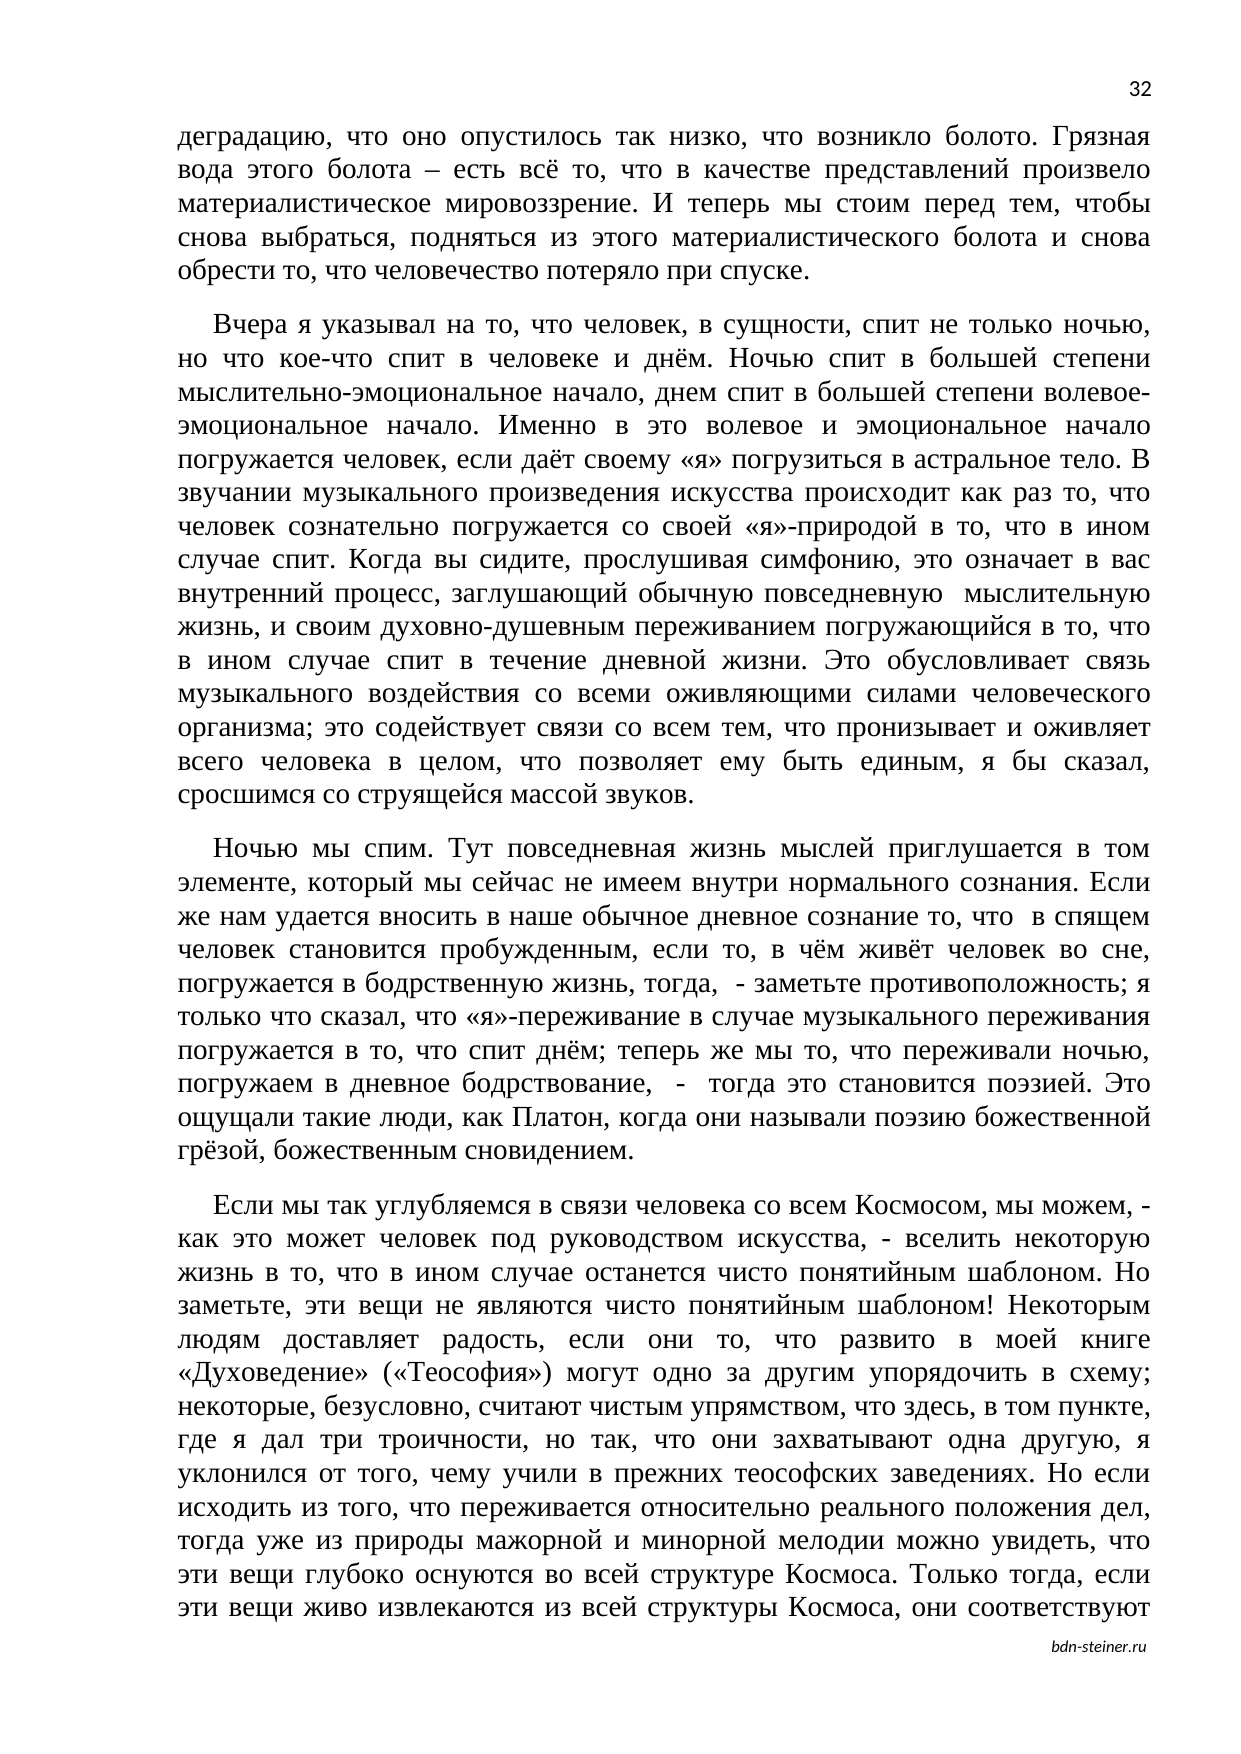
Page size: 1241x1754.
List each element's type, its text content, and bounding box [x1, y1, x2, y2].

text Если мы так углубляемся в связи человека со всем Космосом, мы можем, - как это может человек под руководством искусства, - вселить некоторую жизнь в то, что в ином случае останется чисто понятийным шаблоном. Но заметьте, эти вещи не являются чисто понятийным шаблоном! Некоторым людям доставляет радость, если они то, что развито в моей книге «Духоведение» («Теософия») могут одно за другим упорядочить в схему; некоторые, безусловно, считают чистым упрямством, что здесь, в том пункте, где я дал три троичности, но так, что они захватывают одна другую, я уклонился от того, чему учили в прежних теософских заведениях. Но если исходить из того, что переживается относительно реального положения дел, тогда уже из природы мажорной и минорной мелодии можно увидеть, что эти вещи глубоко оснуются во всей структуре Космоса. Только тогда, если эти вещи живо извлекаются из всей структуры Космоса, они соответствуют [177, 1187, 1152, 1623]
text деградацию, что оно опустилось так низко, что возникло болото. Грязная вода этого болота – есть всё то, что в качестве представлений произвело материалистическое мировоззрение. И теперь мы стоим перед тем, чтобы снова выбраться, подняться из этого материалистического болота и снова обрести то, что человечество потеряло при спуске. [177, 118, 1152, 286]
text Вчера я указывал на то, что человек, в сущности, спит не только ночью, но что кое-что спит в человеке и днём. Ночью спит в большей степени мыслительно-эмоциональное начало, днем спит в большей степени волевое-эмоциональное начало. Именно в это волевое и эмоциональное начало погружается человек, если даёт своему «я» погрузиться в астральное тело. В звучании музыкального произведения искусства происходит как раз то, что человек сознательно погружается со своей «я»-природой в то, что в ином случае спит. Когда вы сидите, прослушивая симфонию, это означает в вас внутренний процесс, заглушающий обычную повседневную мыслительную жизнь, и своим духовно-душевным переживанием погружающийся в то, что в ином случае спит в течение дневной жизни. Это обусловливает связь музыкального воздействия со всеми оживляющими силами человеческого организма; это содействует связи со всем тем, что пронизывает и оживляет всего человека в целом, что позволяет ему быть единым, я бы сказал, сросшимся со струящейся массой звуков. [177, 307, 1152, 810]
text Ночью мы спим. Тут повседневная жизнь мыслей приглушается в том элементе, который мы сейчас не имеем внутри нормального сознания. Если же нам удается вносить в наше обычное дневное сознание то, что в спящем человек становится пробужденным, если то, в чём живёт человек во сне, погружается в бодрственную жизнь, тогда, - заметьте противоположность; я только что сказал, что «я»-переживание в случае музыкального переживания погружается в то, что спит днём; теперь же мы то, что переживали ночью, погружаем в дневное бодрствование, - тогда это становится поэзией. Это ощущали такие люди, как Платон, когда они называли поэзию божественной грёзой, божественным сновидением. [177, 831, 1152, 1166]
